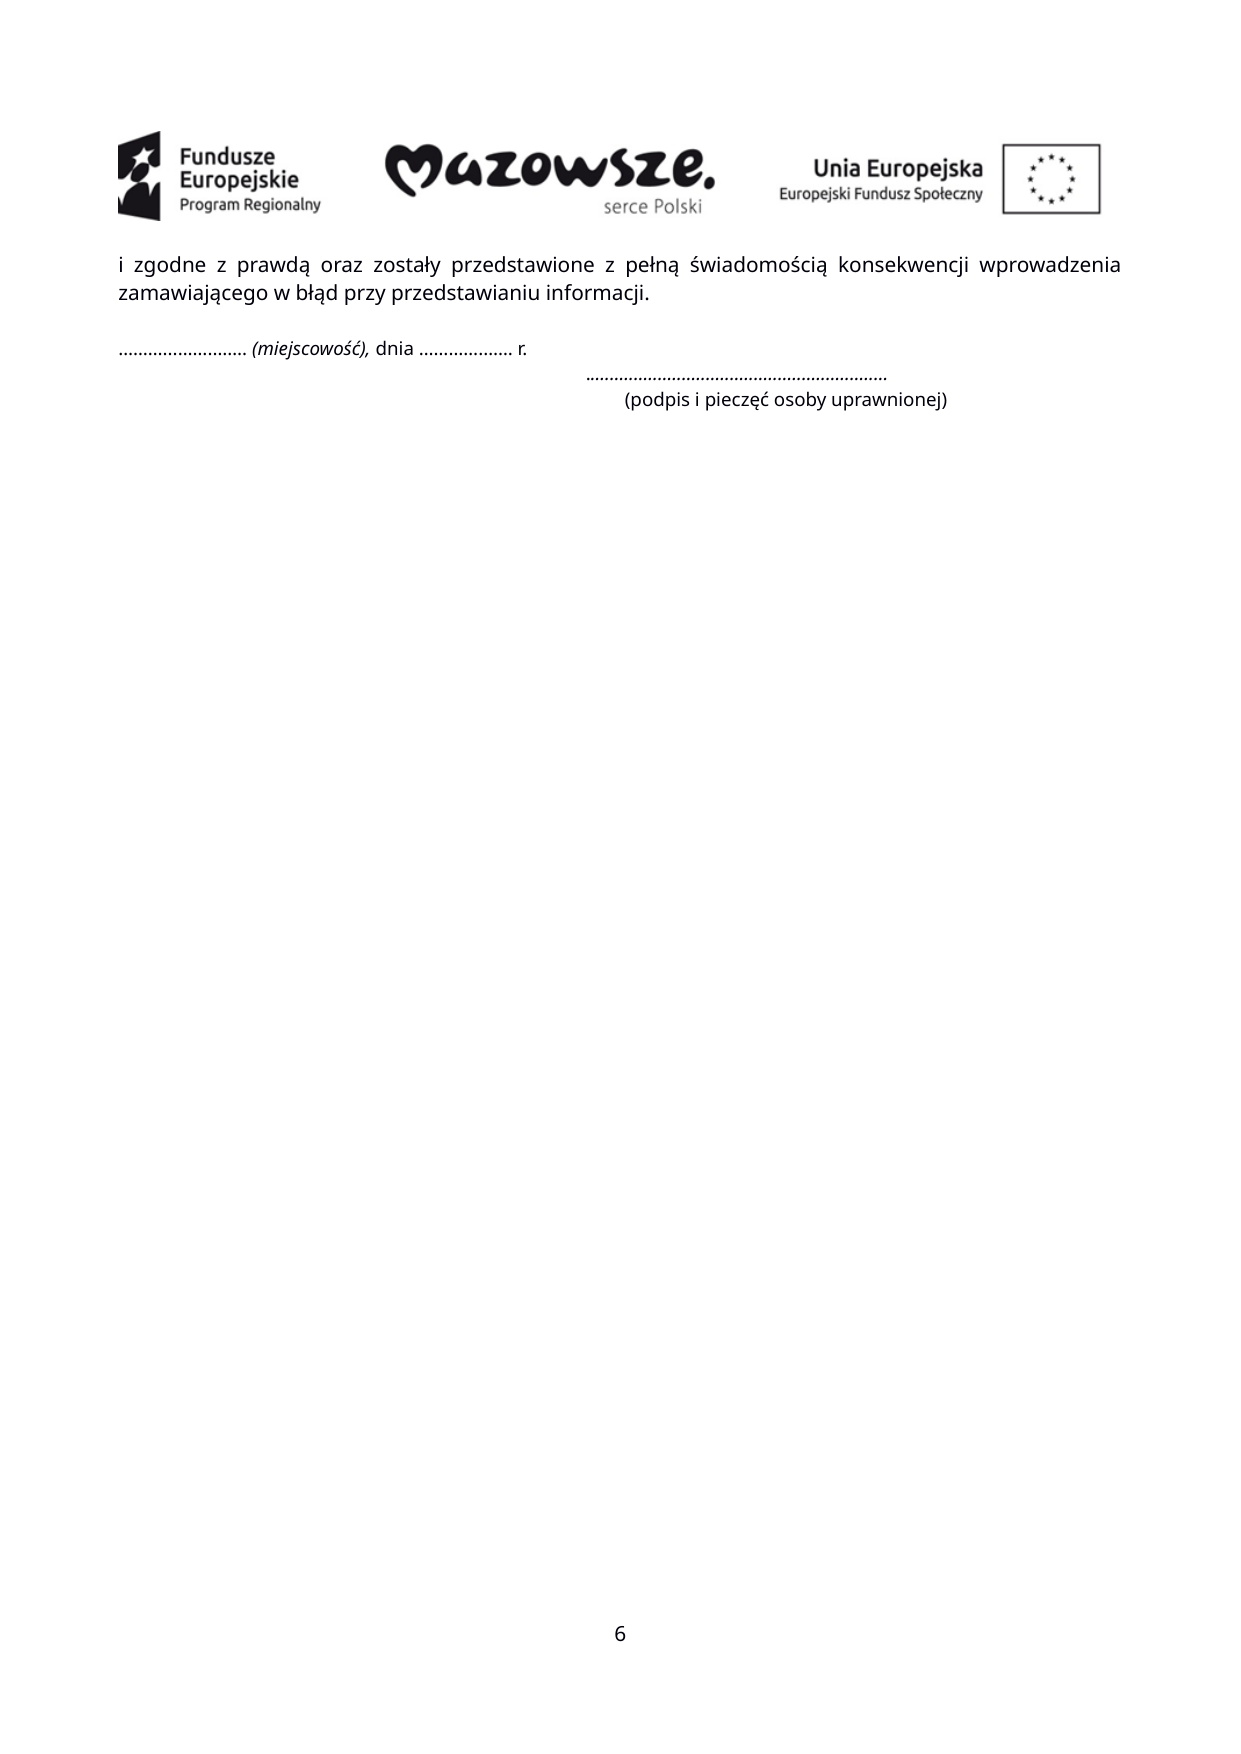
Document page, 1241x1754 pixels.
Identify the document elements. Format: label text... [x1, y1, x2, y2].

text ………...…….……. (miejscowość), dnia ………….…… r. [118, 335, 1122, 361]
text (podpis i pieczęć osoby uprawnionej) [118, 386, 1122, 412]
text ............................................................... [118, 361, 1122, 386]
text i zgodne z prawdą oraz zostały przedstawione z pełną świadomością konsekwencji wprowadzenia zamawiającego w błąd przy przedstawianiu informacji. [118, 250, 1122, 307]
picture [118, 131, 1105, 221]
